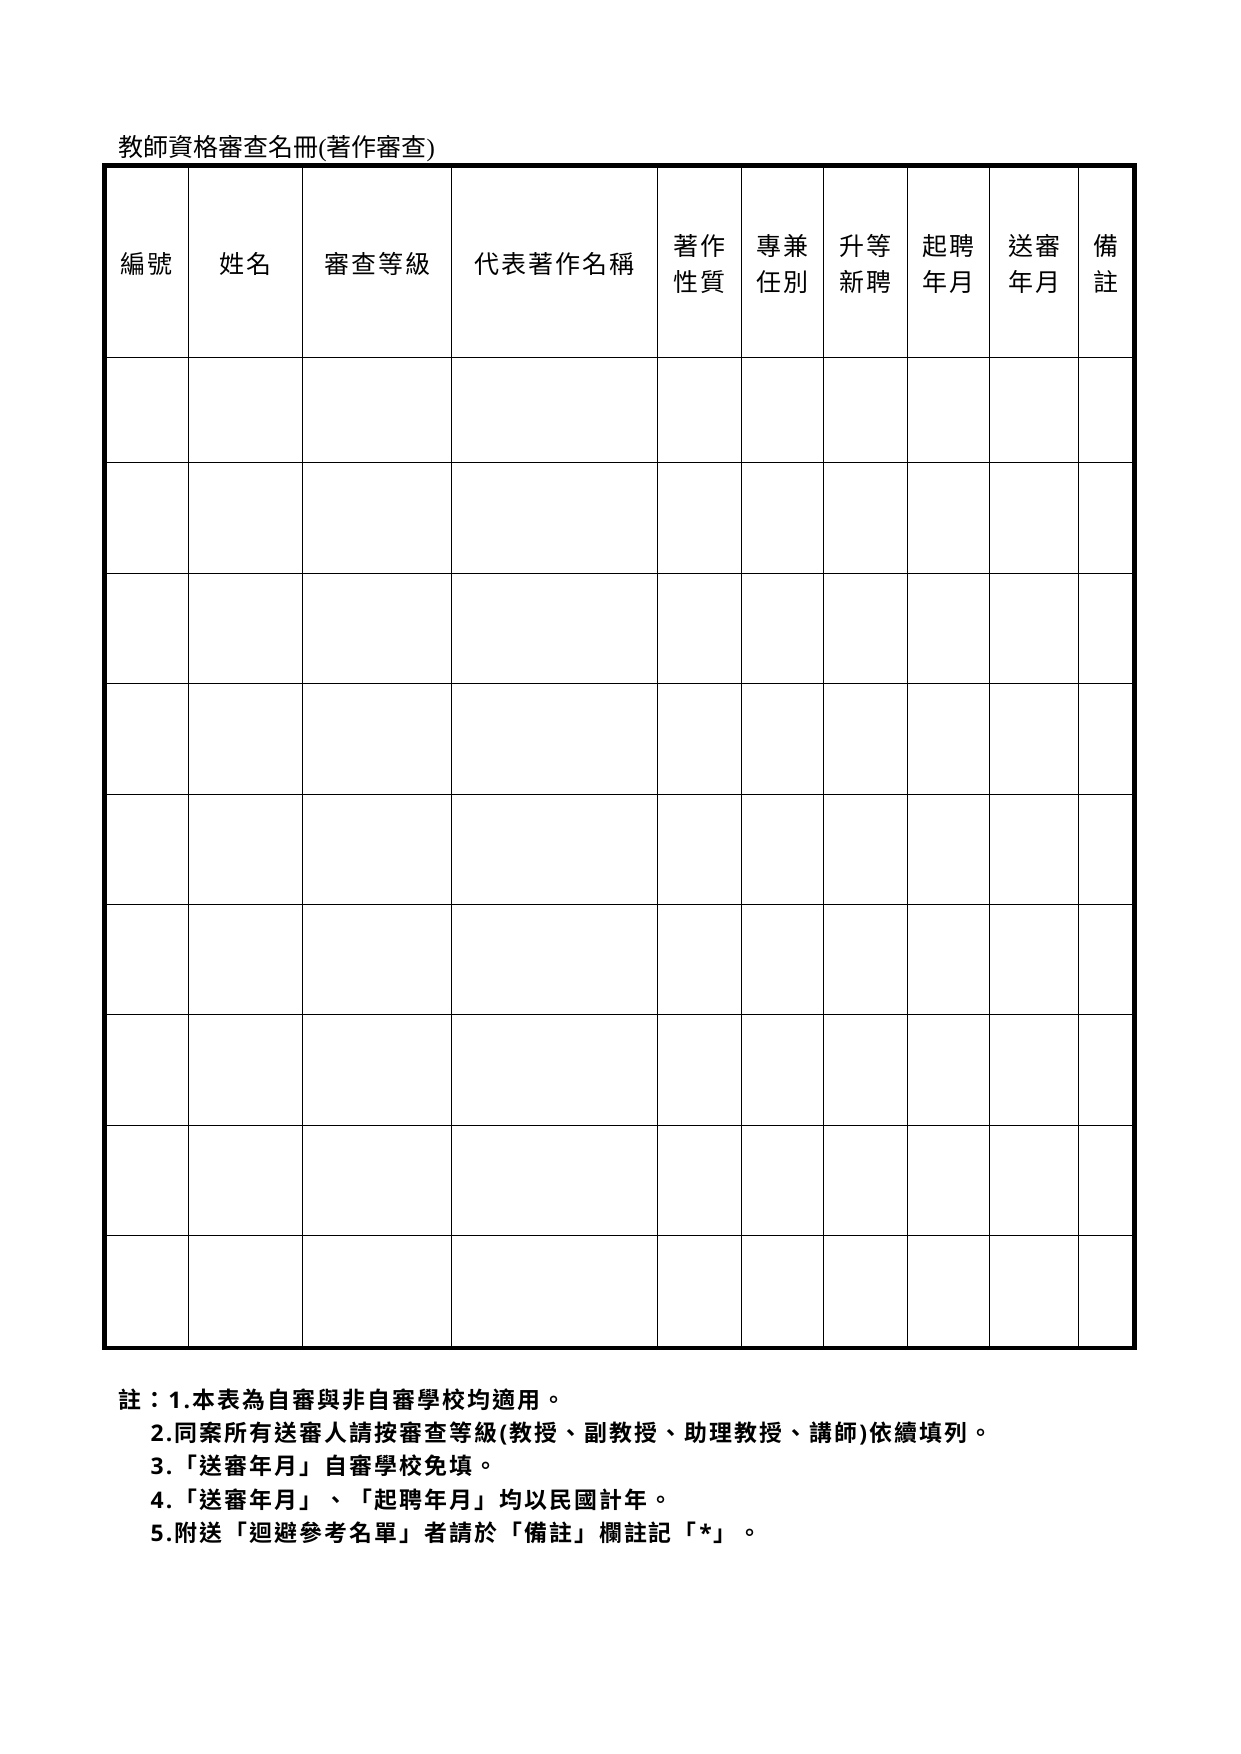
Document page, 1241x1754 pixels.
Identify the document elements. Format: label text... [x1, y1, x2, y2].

subtitle 教師資格審查名冊(著作審查) [118, 127, 1122, 163]
table_cell [452, 1126, 657, 1235]
table_cell [824, 1236, 907, 1346]
table_cell [452, 905, 657, 1014]
table_cell [189, 574, 302, 683]
table_cell [107, 1015, 188, 1125]
table_cell [824, 574, 907, 683]
table_cell [990, 684, 1078, 793]
table_cell [658, 795, 741, 904]
table_cell [452, 1015, 657, 1125]
table_cell [908, 1236, 989, 1346]
table_cell [1079, 1236, 1132, 1346]
table_cell [1079, 1015, 1132, 1125]
table_cell [303, 684, 451, 793]
table_cell [107, 1126, 188, 1235]
table_cell [658, 1015, 741, 1125]
table_cell [990, 905, 1078, 1014]
table_cell [1079, 574, 1132, 683]
table_cell [908, 795, 989, 904]
table_cell [189, 1236, 302, 1346]
table_cell [107, 358, 188, 462]
table_cell [908, 1126, 989, 1235]
table_cell [107, 795, 188, 904]
table_cell [189, 358, 302, 462]
table_cell [824, 1126, 907, 1235]
table_cell [658, 684, 741, 793]
table_cell [452, 574, 657, 683]
table_cell [990, 795, 1078, 904]
table_cell [990, 574, 1078, 683]
subtitle 註：1.本表為自審與非自審學校均適用。 [118, 1382, 1122, 1415]
table_cell [303, 463, 451, 573]
table_cell [824, 905, 907, 1014]
table_cell [303, 1126, 451, 1235]
table_cell [107, 1236, 188, 1346]
table_cell [189, 795, 302, 904]
table_cell [908, 463, 989, 573]
table_cell [908, 905, 989, 1014]
subtitle 3.「送審年月」自審學校免填。 [118, 1448, 1122, 1482]
table_cell [742, 358, 823, 462]
table_header 著作性質 [658, 168, 741, 357]
table_cell [189, 684, 302, 793]
table_cell [1079, 905, 1132, 1014]
table_header 代表著作名稱 [452, 168, 657, 357]
table_header 編號 [107, 168, 188, 357]
table_cell [107, 684, 188, 793]
table_header 專兼任別 [742, 168, 823, 357]
table_cell [452, 795, 657, 904]
table_cell [1079, 684, 1132, 793]
table_cell [452, 358, 657, 462]
table_cell [908, 684, 989, 793]
table_cell [742, 905, 823, 1014]
table_cell [908, 574, 989, 683]
subtitle 5.附送「迴避參考名單」者請於「備註」欄註記「*」。 [126, 1515, 1122, 1548]
table_cell [742, 574, 823, 683]
table_cell [303, 795, 451, 904]
table_cell [908, 1015, 989, 1125]
table_cell [742, 1126, 823, 1235]
table_cell [452, 1236, 657, 1346]
table_cell [742, 795, 823, 904]
table_cell [107, 574, 188, 683]
table_cell [658, 1236, 741, 1346]
table_cell [824, 358, 907, 462]
table_cell [824, 463, 907, 573]
table_header 審查等級 [303, 168, 451, 357]
table_cell [990, 358, 1078, 462]
table_cell [107, 905, 188, 1014]
table_cell [189, 463, 302, 573]
table_cell [452, 684, 657, 793]
table_cell [990, 1126, 1078, 1235]
table_cell [189, 1126, 302, 1235]
table_cell [303, 1015, 451, 1125]
table_cell [658, 358, 741, 462]
table_cell [303, 1236, 451, 1346]
table_cell [658, 905, 741, 1014]
subtitle 4.「送審年月」、「起聘年月」均以民國計年。 [118, 1482, 1122, 1515]
table_cell [303, 905, 451, 1014]
table_cell [107, 463, 188, 573]
table_cell [742, 1236, 823, 1346]
table_cell [824, 1015, 907, 1125]
table_header 升等 新聘 [824, 168, 907, 357]
table_cell [990, 463, 1078, 573]
subtitle 2.同案所有送審人請按審查等級(教授、副教授、助理教授、講師)依續填列。 [118, 1415, 1122, 1448]
table_cell [189, 1015, 302, 1125]
table_cell [908, 358, 989, 462]
table_cell [189, 905, 302, 1014]
table_cell [303, 358, 451, 462]
table_cell [1079, 358, 1132, 462]
table_cell [452, 463, 657, 573]
table_cell [1079, 463, 1132, 573]
table_cell [824, 684, 907, 793]
table_cell [1079, 795, 1132, 904]
table_header 備註 [1079, 168, 1132, 357]
table_cell [824, 795, 907, 904]
table_cell [742, 463, 823, 573]
table_cell [990, 1015, 1078, 1125]
table_header 姓名 [189, 168, 302, 357]
table_cell [990, 1236, 1078, 1346]
table_cell [658, 574, 741, 683]
table_cell [658, 463, 741, 573]
table_cell [1079, 1126, 1132, 1235]
table_header 起聘 年月 [908, 168, 989, 357]
table_cell [742, 1015, 823, 1125]
table_cell [742, 684, 823, 793]
table_cell [658, 1126, 741, 1235]
table_cell [303, 574, 451, 683]
table_header 送審 年月 [990, 168, 1078, 357]
